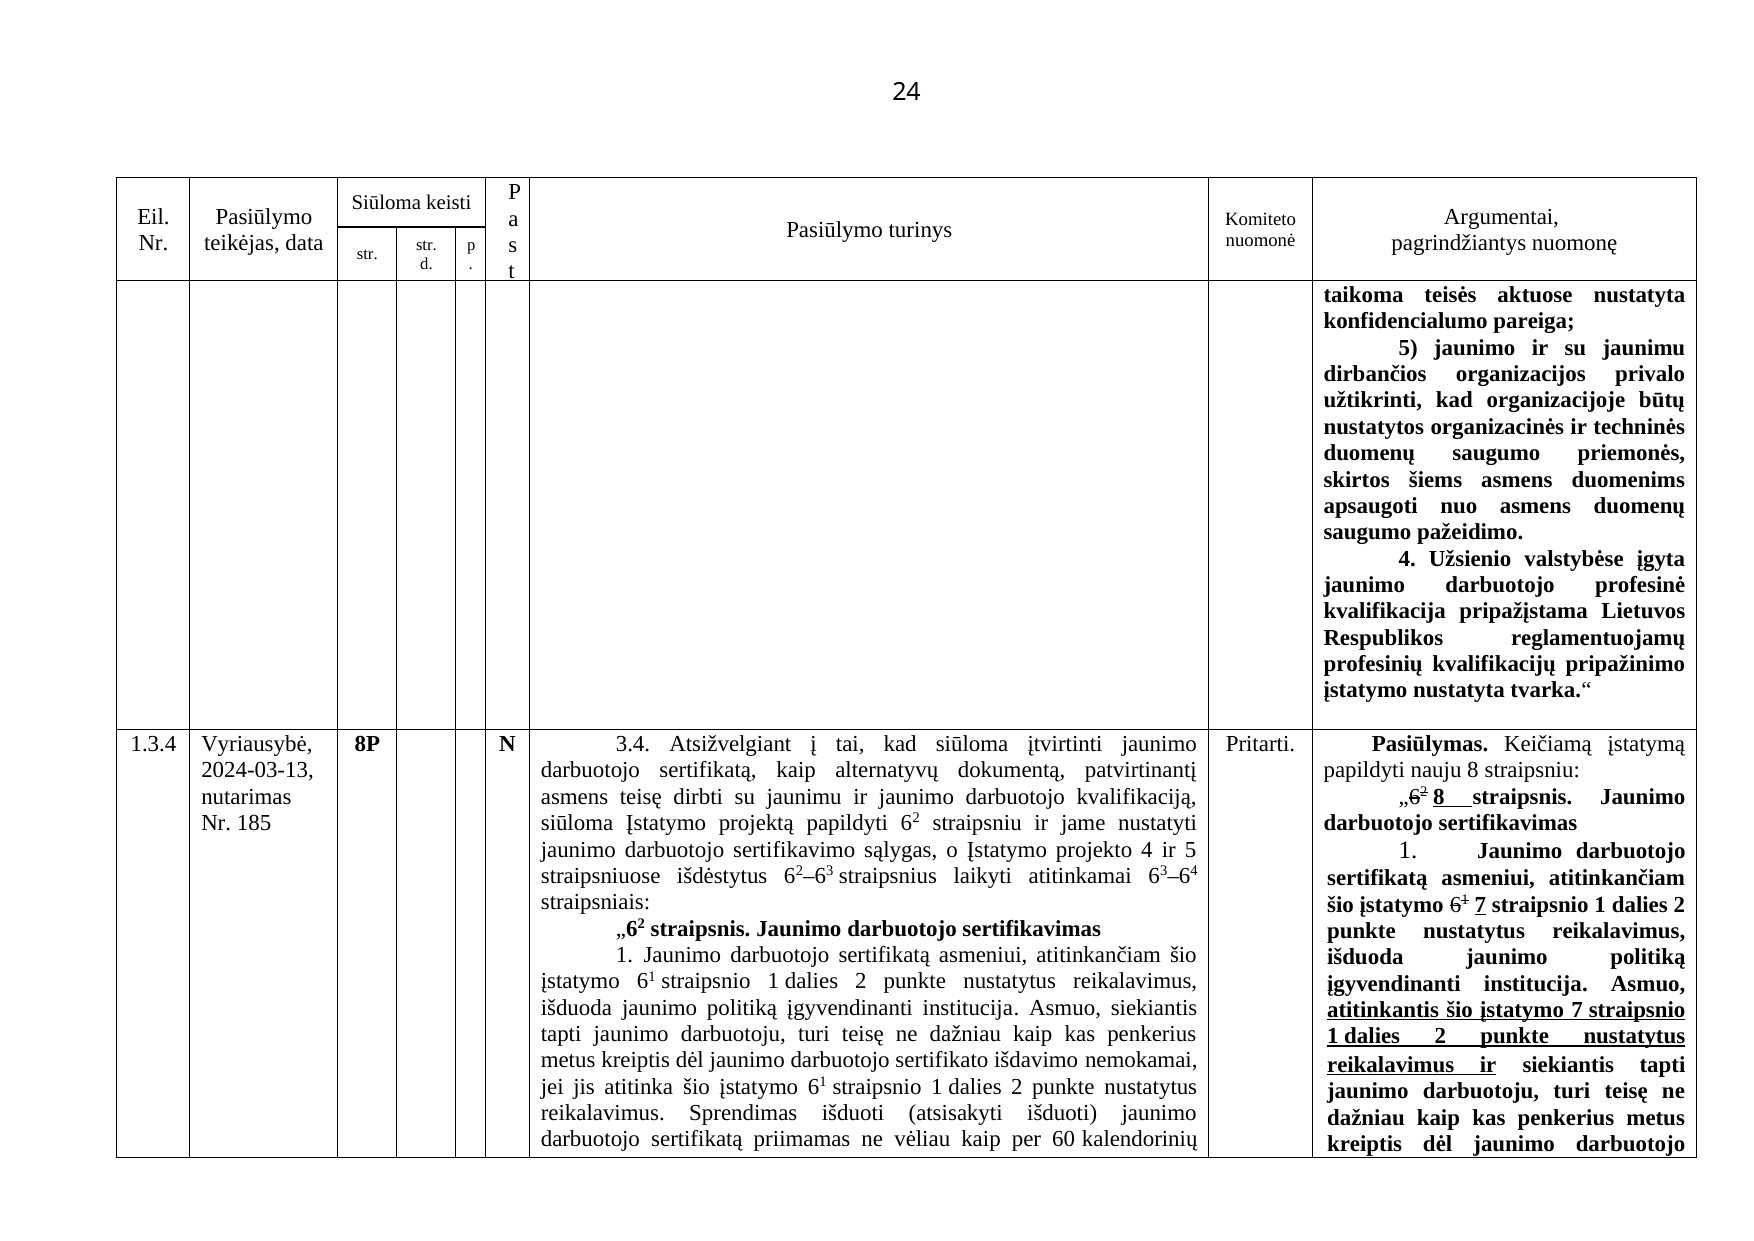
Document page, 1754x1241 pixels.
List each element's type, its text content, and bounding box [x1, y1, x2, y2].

table_cell [397, 281, 455, 729]
table_header Argumentai, pagrindžiantys nuomonę [1313, 178, 1696, 280]
table_header Komiteto nuomonė [1209, 178, 1312, 280]
table_cell [486, 281, 529, 729]
table_cell [338, 281, 396, 729]
table_header Eil. Nr. [117, 178, 189, 280]
table_cell [1209, 281, 1312, 729]
table_cell str. d. [397, 228, 455, 280]
table_header Pasiūlymo teikėjas, data [190, 178, 337, 280]
table_cell Vyriausybė, 2024-03-13, nutarimas Nr. 185 [190, 730, 337, 1157]
table_cell str. [338, 228, 396, 280]
table_cell [456, 730, 485, 1157]
table_cell Pritarti. [1209, 730, 1312, 1157]
table_cell [117, 281, 189, 729]
table_header Pastabos [486, 178, 529, 280]
table_cell [530, 281, 1208, 729]
table_cell 3.4. Atsižvelgiant į tai, kad siūloma įtvirtinti jaunimo darbuotojo sertifikatą, kaip alternatyvų dokumentą, patvirtinantį asmens teisę dirbti su jaunimu ir jaunimo darbuotojo kvalifikaciją, siūloma Įstatymo projektą papildyti 62 straipsniu ir jame nustatyti jaunimo darbuotojo sertifikavimo sąlygas, o Įstatymo projekto 4 ir 5 straipsniuose išdėstytus 62–63 straipsnius laikyti atitinkamai 63–64 straipsniais: „62 straipsnis. Jaunimo darbuotojo sertifikavimas 1. Jaunimo darbuotojo sertifikatą asmeniui, atitinkančiam šio įstatymo 61 straipsnio 1 dalies 2 punkte nustatytus reikalavimus, išduoda jaunimo politiką įgyvendinanti institucija. Asmuo, siekiantis tapti jaunimo darbuotoju, turi teisę ne dažniau kaip kas penkerius metus kreiptis dėl jaunimo darbuotojo sertifikato išdavimo nemokamai, jei jis atitinka šio įstatymo 61 straipsnio 1 dalies 2 punkte nustatytus reikalavimus. Sprendimas išduoti (atsisakyti išduoti) jaunimo darbuotojo sertifikatą priimamas ne vėliau kaip per 60 kalendorinių [530, 730, 1208, 1157]
table_cell p. [456, 228, 485, 280]
table_header Pasiūlymo turinys [530, 178, 1208, 280]
table_cell Pasiūlymas. Keičiamą įstatymą papildyti nauju 8 straipsniu: „62 8 straipsnis. Jaunimo darbuotojo sertifikavimas Jaunimo darbuotojo sertifikatą asmeniui, atitinkančiam šio įstatymo 61 7 straipsnio 1 dalies 2 punkte nustatytus reikalavimus, išduoda jaunimo politiką įgyvendinanti institucija. Asmuo, atitinkantis šio įstatymo 7 straipsnio 1 dalies 2 punkte nustatytus reikalavimus ir siekiantis tapti jaunimo darbuotoju, turi teisę ne dažniau kaip kas penkerius metus kreiptis dėl jaunimo darbuotojo [1313, 730, 1696, 1157]
table_cell [397, 730, 455, 1157]
table_cell taikoma teisės aktuose nustatyta konfidencialumo pareiga; 5) jaunimo ir su jaunimu dirbančios organizacijos privalo užtikrinti, kad organizacijoje būtų nustatytos organizacinės ir techninės duomenų saugumo priemonės, skirtos šiems asmens duomenims apsaugoti nuo asmens duomenų saugumo pažeidimo. 4. Užsienio valstybėse įgyta jaunimo darbuotojo profesinė kvalifikacija pripažįstama Lietuvos Respublikos reglamentuojamų profesinių kvalifikacijų pripažinimo įstatymo nustatyta tvarka.“ [1313, 281, 1696, 729]
table_cell 8P [338, 730, 396, 1157]
table_header Siūloma keisti [338, 178, 485, 226]
table_cell [190, 281, 337, 729]
table_cell N [486, 730, 529, 1157]
table_cell [456, 281, 485, 729]
table_cell 1.3.4 [117, 730, 189, 1157]
